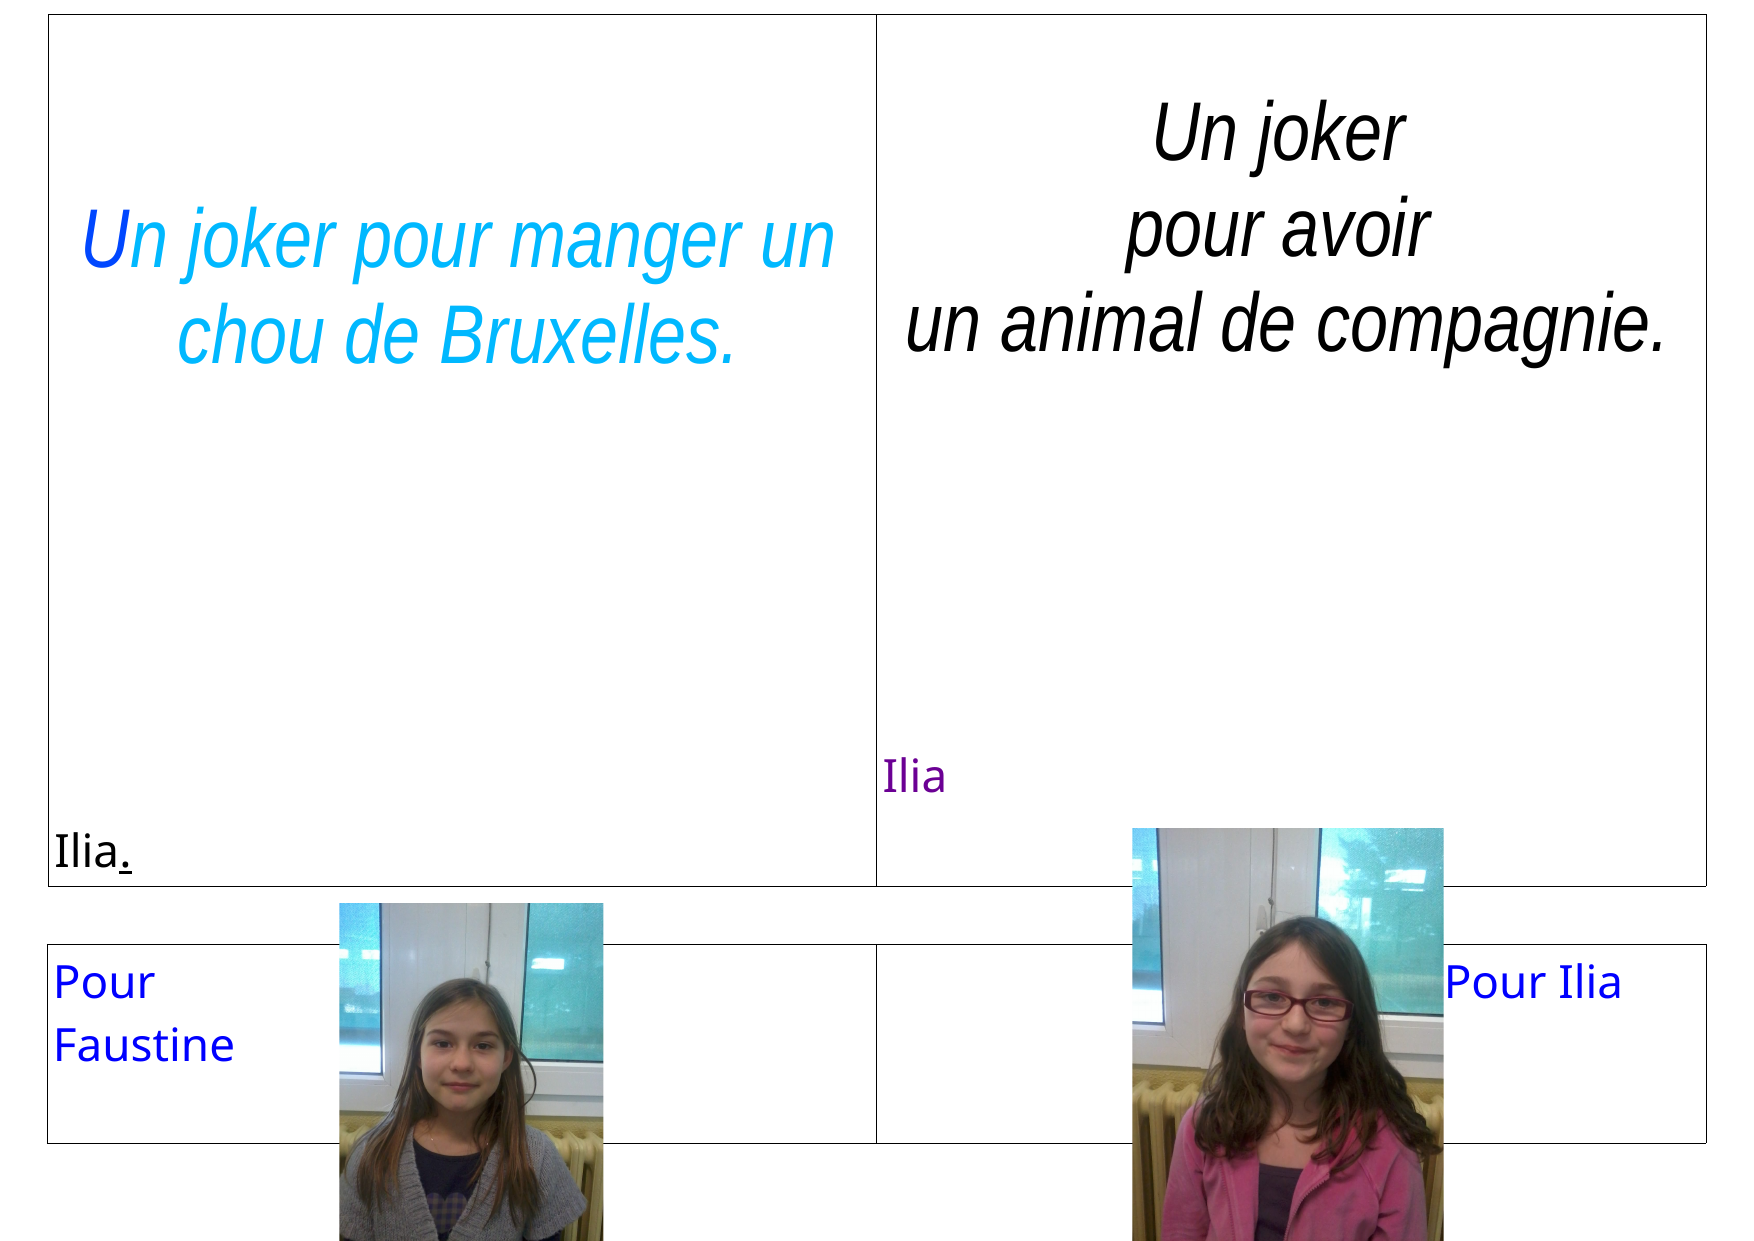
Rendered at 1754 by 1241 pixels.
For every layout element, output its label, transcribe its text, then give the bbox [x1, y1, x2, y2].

table_header [877, 829, 1132, 886]
table_header Un joker pour manger un chou de Bruxelles. Ilia. [49, 15, 876, 886]
picture [1132, 828, 1444, 1241]
table_header Pour Faustine [48, 945, 339, 1142]
table_header [1444, 829, 1706, 886]
table_header Pour Ilia [1444, 945, 1706, 1142]
table_header [877, 945, 1132, 1142]
table_header Un joker pour avoir un animal de compagnie. Ilia [877, 15, 1706, 828]
picture [339, 903, 604, 1241]
table_header [604, 945, 876, 1142]
